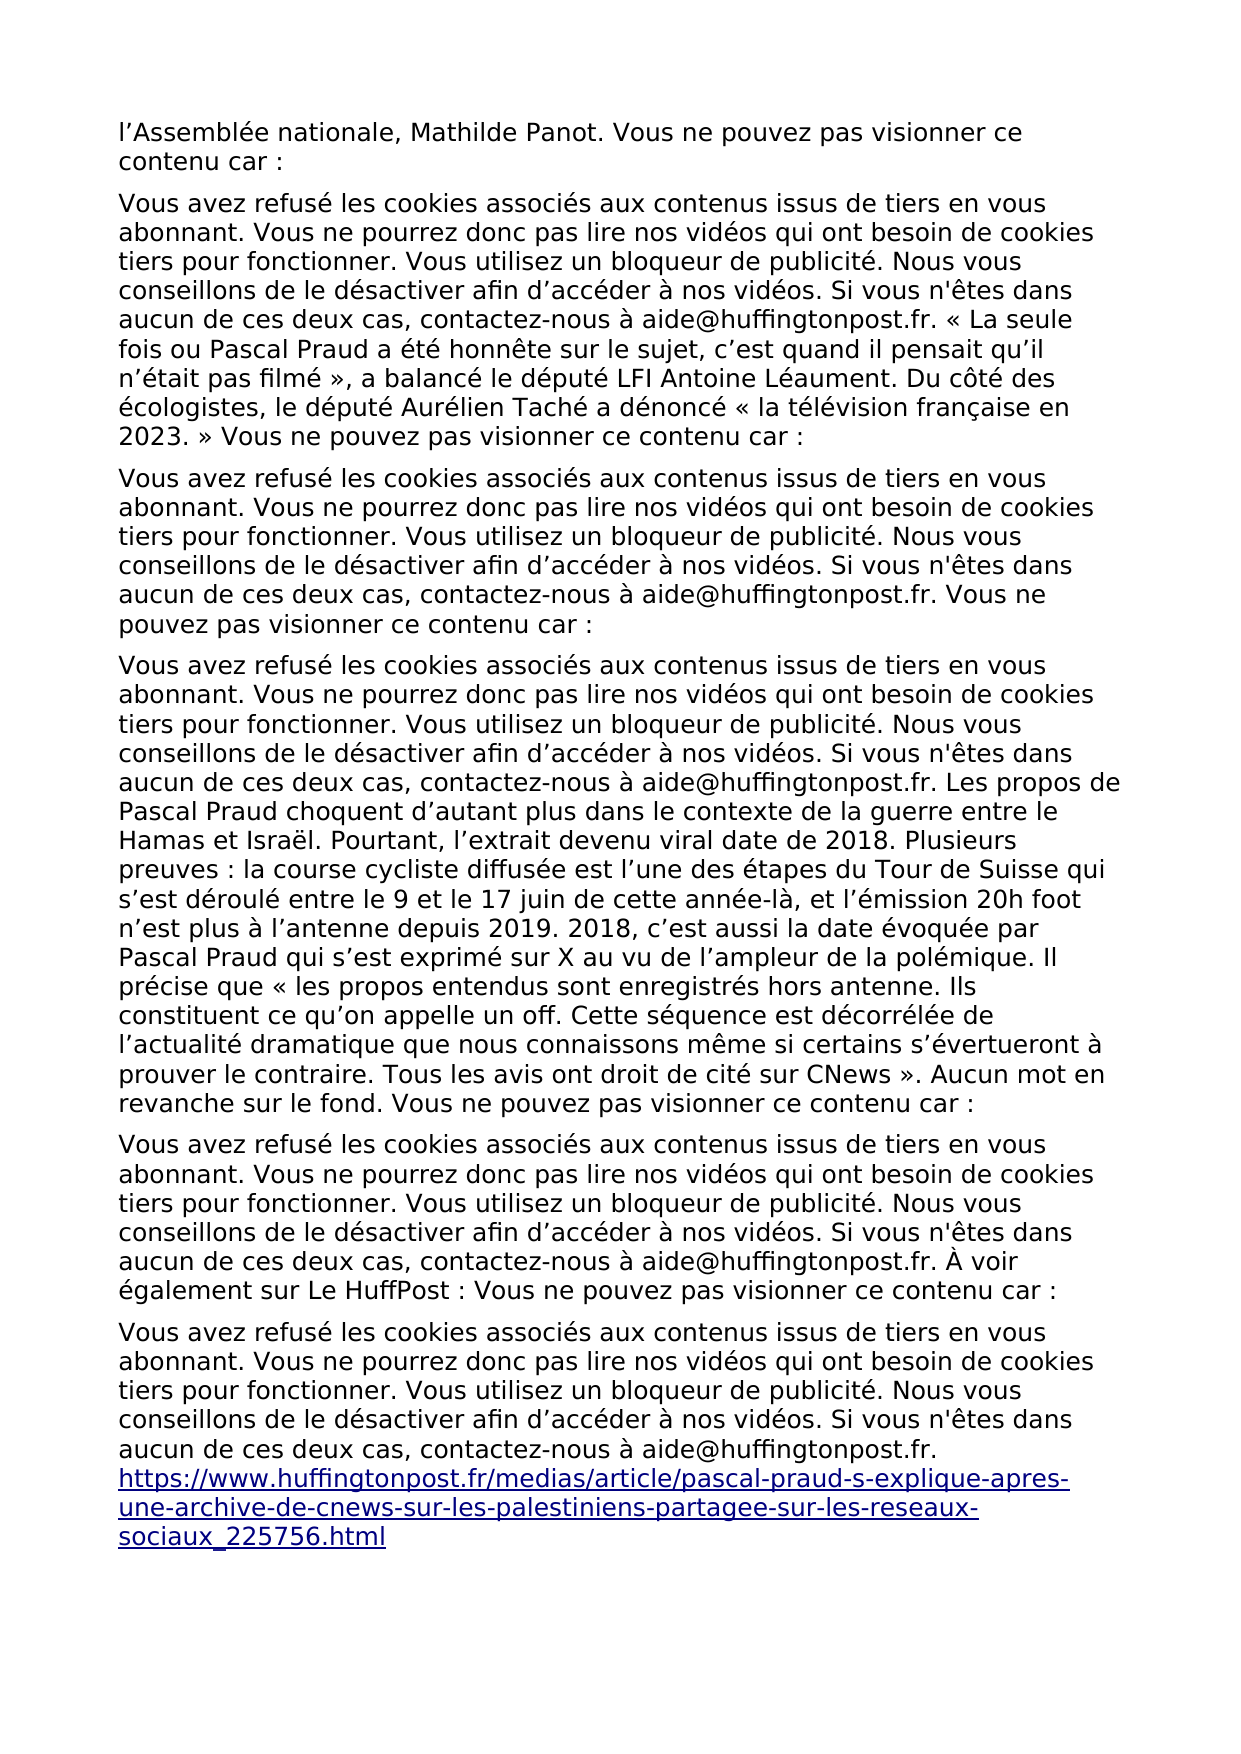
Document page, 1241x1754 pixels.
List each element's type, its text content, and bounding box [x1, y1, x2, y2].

text Vous avez refusé les cookies associés aux contenus issus de tiers en vous abonnant. Vous ne pourrez donc pas lire nos vidéos qui ont besoin de cookies tiers pour fonctionner. Vous utilisez un bloqueur de publicité. Nous vous conseillons de le désactiver afin d’accéder à nos vidéos. Si vous n'êtes dans aucun de ces deux cas, contactez-nous à aide@huffingtonpost.fr. https://www.huffingtonpost.fr/medias/article/pascal-praud-s-explique-apres-une-archive-de-cnews-sur-les-palestiniens-partagee-sur-les-reseaux-sociaux_225756.html [118, 1318, 1122, 1551]
text Vous avez refusé les cookies associés aux contenus issus de tiers en vous abonnant. Vous ne pourrez donc pas lire nos vidéos qui ont besoin de cookies tiers pour fonctionner. Vous utilisez un bloqueur de publicité. Nous vous conseillons de le désactiver afin d’accéder à nos vidéos. Si vous n'êtes dans aucun de ces deux cas, contactez-nous à aide@huffingtonpost.fr. À voir également sur Le HuffPost : Vous ne pouvez pas visionner ce contenu car : [118, 1131, 1122, 1306]
text Vous avez refusé les cookies associés aux contenus issus de tiers en vous abonnant. Vous ne pourrez donc pas lire nos vidéos qui ont besoin de cookies tiers pour fonctionner. Vous utilisez un bloqueur de publicité. Nous vous conseillons de le désactiver afin d’accéder à nos vidéos. Si vous n'êtes dans aucun de ces deux cas, contactez-nous à aide@huffingtonpost.fr. Vous ne pouvez pas visionner ce contenu car : [118, 464, 1122, 639]
text Vous avez refusé les cookies associés aux contenus issus de tiers en vous abonnant. Vous ne pourrez donc pas lire nos vidéos qui ont besoin de cookies tiers pour fonctionner. Vous utilisez un bloqueur de publicité. Nous vous conseillons de le désactiver afin d’accéder à nos vidéos. Si vous n'êtes dans aucun de ces deux cas, contactez-nous à aide@huffingtonpost.fr. Les propos de Pascal Praud choquent d’autant plus dans le contexte de la guerre entre le Hamas et Israël. Pourtant, l’extrait devenu viral date de 2018. Plusieurs preuves : la course cycliste diffusée est l’une des étapes du Tour de Suisse qui s’est déroulé entre le 9 et le 17 juin de cette année-là, et l’émission 20h foot n’est plus à l’antenne depuis 2019. 2018, c’est aussi la date évoquée par Pascal Praud qui s’est exprimé sur X au vu de l’ampleur de la polémique. Il précise que « les propos entendus sont enregistrés hors antenne. Ils constituent ce qu’on appelle un off. Cette séquence est décorrélée de l’actualité dramatique que nous connaissons même si certains s’évertueront à prouver le contraire. Tous les avis ont droit de cité sur CNews ». Aucun mot en revanche sur le fond. Vous ne pouvez pas visionner ce contenu car : [118, 651, 1122, 1118]
text l’Assemblée nationale, Mathilde Panot. Vous ne pouvez pas visionner ce contenu car : [118, 118, 1122, 176]
text Vous avez refusé les cookies associés aux contenus issus de tiers en vous abonnant. Vous ne pourrez donc pas lire nos vidéos qui ont besoin de cookies tiers pour fonctionner. Vous utilisez un bloqueur de publicité. Nous vous conseillons de le désactiver afin d’accéder à nos vidéos. Si vous n'êtes dans aucun de ces deux cas, contactez-nous à aide@huffingtonpost.fr. « La seule fois ou Pascal Praud a été honnête sur le sujet, c’est quand il pensait qu’il n’était pas filmé », a balancé le député LFI Antoine Léaument. Du côté des écologistes, le député Aurélien Taché a dénoncé « la télévision française en 2023. » Vous ne pouvez pas visionner ce contenu car : [118, 189, 1122, 451]
